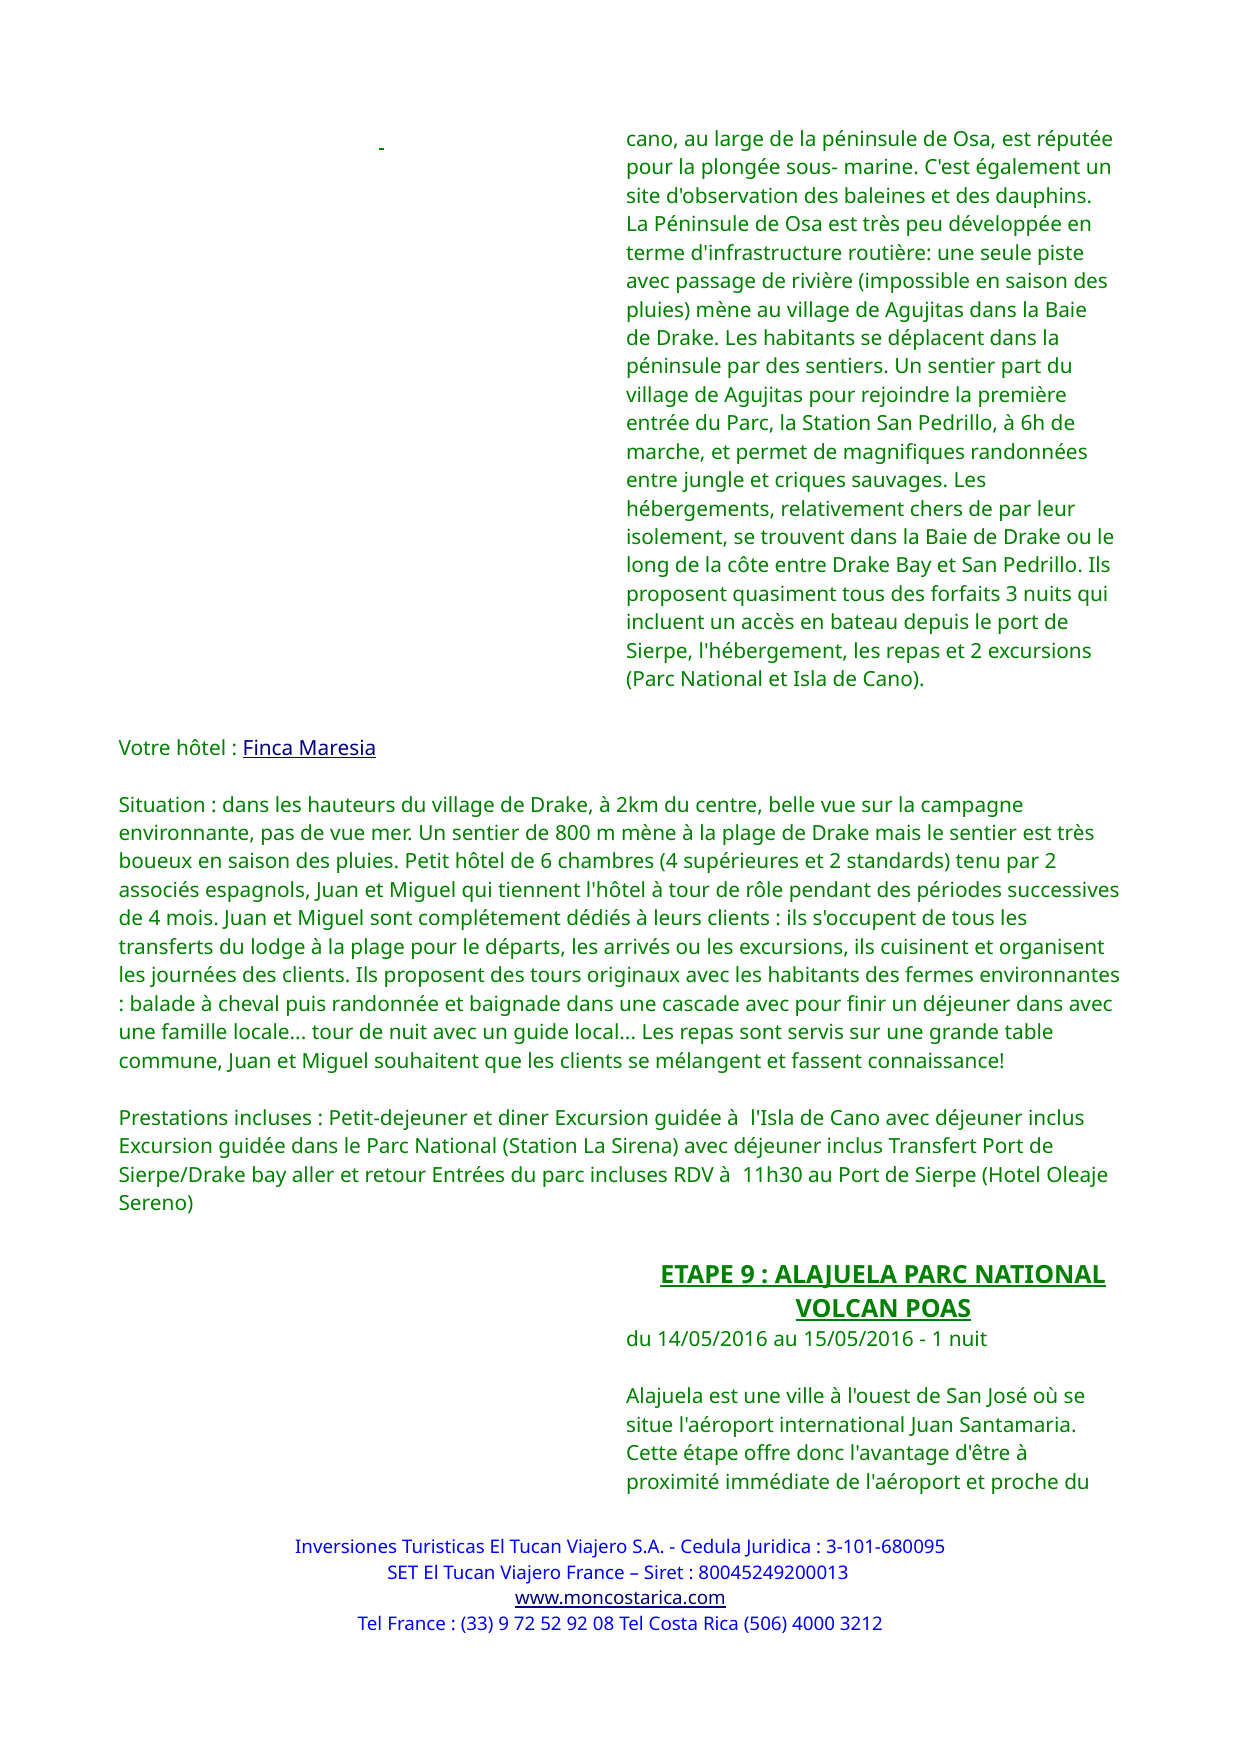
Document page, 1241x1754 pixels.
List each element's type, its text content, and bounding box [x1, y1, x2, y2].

text Votre hôtel : Finca Maresia [118, 733, 1122, 761]
table_header [118, 118, 620, 698]
table_header ETAPE 9 : ALAJUELA PARC NATIONAL VOLCAN POAS du 14/05/2016 au 15/05/2016 - 1 nuit Alajuela est une ville à l'ouest de San José où se situe l'aéroport international Juan Santamaria. Cette étape offre donc l'avantage d'être à proximité immédiate de l'aéroport et proche du [620, 1251, 1122, 1501]
table_header cano, au large de la péninsule de Osa, est réputée pour la plongée sous- marine. C'est également un site d'observation des baleines et des dauphins. La Péninsule de Osa est très peu développée en terme d'infrastructure routière: une seule piste avec passage de rivière (impossible en saison des pluies) mène au village de Agujitas dans la Baie de Drake. Les habitants se déplacent dans la péninsule par des sentiers. Un sentier part du village de Agujitas pour rejoindre la première entrée du Parc, la Station San Pedrillo, à 6h de marche, et permet de magnifiques randonnées entre jungle et criques sauvages. Les hébergements, relativement chers de par leur isolement, se trouvent dans la Baie de Drake ou le long de la côte entre Drake Bay et San Pedrillo. Ils proposent quasiment tous des forfaits 3 nuits qui incluent un accès en bateau depuis le port de Sierpe, l'hébergement, les repas et 2 excursions (Parc National et Isla de Cano). [620, 118, 1122, 698]
text Prestations incluses : Petit-dejeuner et diner Excursion guidée à l'Isla de Cano avec déjeuner inclus Excursion guidée dans le Parc National (Station La Sirena) avec déjeuner inclus Transfert Port de Sierpe/Drake bay aller et retour Entrées du parc incluses RDV à 11h30 au Port de Sierpe (Hotel Oleaje Sereno) [118, 1103, 1122, 1217]
text Situation : dans les hauteurs du village de Drake, à 2km du centre, belle vue sur la campagne environnante, pas de vue mer. Un sentier de 800 m mène à la plage de Drake mais le sentier est très boueux en saison des pluies. Petit hôtel de 6 chambres (4 supérieures et 2 standards) tenu par 2 associés espagnols, Juan et Miguel qui tiennent l'hôtel à tour de rôle pendant des périodes successives de 4 mois. Juan et Miguel sont complétement dédiés à leurs clients : ils s'occupent de tous les transferts du lodge à la plage pour le départs, les arrivés ou les excursions, ils cuisinent et organisent les journées des clients. Ils proposent des tours originaux avec les habitants des fermes environnantes : balade à cheval puis randonnée et baignade dans une cascade avec pour finir un déjeuner dans avec une famille locale... tour de nuit avec un guide local... Les repas sont servis sur une grande table commune, Juan et Miguel souhaitent que les clients se mélangent et fassent connaissance! [118, 790, 1122, 1074]
table_header [118, 1251, 620, 1501]
